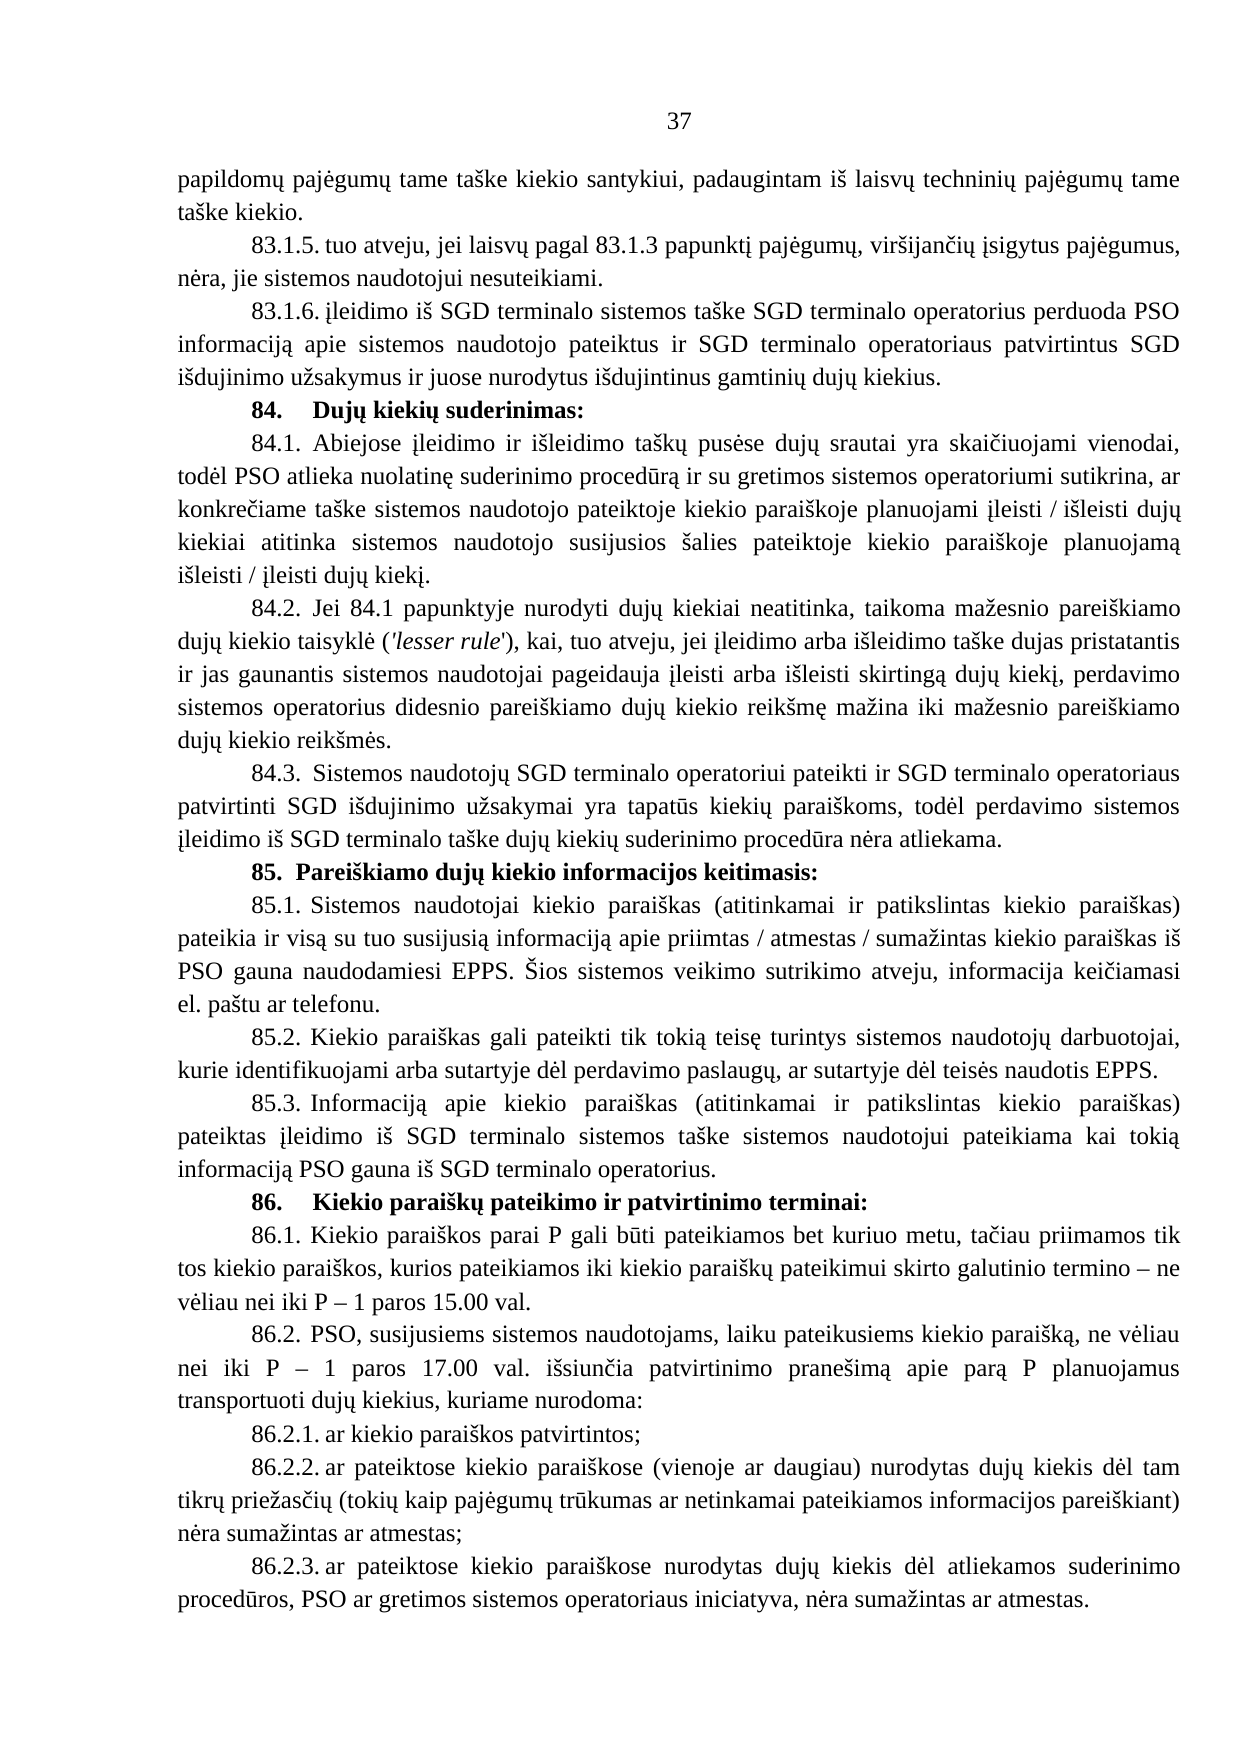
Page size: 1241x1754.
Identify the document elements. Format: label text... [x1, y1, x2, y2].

text 86.2. PSO, susijusiems sistemos naudotojams, laiku pateikusiems kiekio paraišką, ne vėliau nei iki P – 1 paros 17.00 val. išsiunčia patvirtinimo pranešimą apie parą P planuojamus transportuoti dujų kiekius, kuriame nurodoma: [177, 1319, 1181, 1414]
text 84. Dujų kiekių suderinimas: [177, 395, 1181, 424]
text 83.1.5. tuo atveju, jei laisvų pagal 83.1.3 papunktį pajėgumų, viršijančių įsigytus pajėgumus, nėra, jie sistemos naudotojui nesuteikiami. [177, 230, 1181, 292]
text 84.1. Abiejose įleidimo ir išleidimo taškų pusėse dujų srautai yra skaičiuojami vienodai, todėl PSO atlieka nuolatinę suderinimo procedūrą ir su gretimos sistemos operatoriumi sutikrina, ar konkrečiame taške sistemos naudotojo pateiktoje kiekio paraiškoje planuojami įleisti / išleisti dujų kiekiai atitinka sistemos naudotojo susijusios šalies pateiktoje kiekio paraiškoje planuojamą išleisti / įleisti dujų kiekį. [177, 428, 1181, 589]
text 85.1. Sistemos naudotojai kiekio paraiškas (atitinkamai ir patikslintas kiekio paraiškas) pateikia ir visą su tuo susijusią informaciją apie priimtas / atmestas / sumažintas kiekio paraiškas iš PSO gauna naudodamiesi EPPS. Šios sistemos veikimo sutrikimo atveju, informacija keičiamasi el. paštu ar telefonu. [177, 890, 1181, 1018]
text 84.3. Sistemos naudotojų SGD terminalo operatoriui pateikti ir SGD terminalo operatoriaus patvirtinti SGD išdujinimo užsakymai yra tapatūs kiekių paraiškoms, todėl perdavimo sistemos įleidimo iš SGD terminalo taške dujų kiekių suderinimo procedūra nėra atliekama. [177, 758, 1181, 853]
text 85.2. Kiekio paraiškas gali pateikti tik tokią teisę turintys sistemos naudotojų darbuotojai, kurie identifikuojami arba sutartyje dėl perdavimo paslaugų, ar sutartyje dėl teisės naudotis EPPS. [177, 1022, 1181, 1084]
text 86.2.2. ar pateiktose kiekio paraiškose (vienoje ar daugiau) nurodytas dujų kiekis dėl tam tikrų priežasčių (tokių kaip pajėgumų trūkumas ar netinkamai pateikiamos informacijos pareiškiant) nėra sumažintas ar atmestas; [177, 1452, 1181, 1546]
text 86.2.3. ar pateiktose kiekio paraiškose nurodytas dujų kiekis dėl atliekamos suderinimo procedūros, PSO ar gretimos sistemos operatoriaus iniciatyva, nėra sumažintas ar atmestas. [177, 1551, 1181, 1612]
text 86.2.1. ar kiekio paraiškos patvirtintos; [177, 1419, 1181, 1447]
text 86.1. Kiekio paraiškos parai P gali būti pateikiamos bet kuriuo metu, tačiau priimamos tik tos kiekio paraiškos, kurios pateikiamos iki kiekio paraiškų pateikimui skirto galutinio termino – ne vėliau nei iki P – 1 paros 15.00 val. [177, 1221, 1181, 1315]
text 85.3. Informaciją apie kiekio paraiškas (atitinkamai ir patikslintas kiekio paraiškas) pateiktas įleidimo iš SGD terminalo sistemos taške sistemos naudotojui pateikiama kai tokią informaciją PSO gauna iš SGD terminalo operatorius. [177, 1088, 1181, 1183]
text 83.1.6. įleidimo iš SGD terminalo sistemos taške SGD terminalo operatorius perduoda PSO informaciją apie sistemos naudotojo pateiktus ir SGD terminalo operatoriaus patvirtintus SGD išdujinimo užsakymus ir juose nurodytus išdujintinus gamtinių dujų kiekius. [177, 296, 1181, 391]
text 86. Kiekio paraiškų pateikimo ir patvirtinimo terminai: [177, 1187, 1181, 1216]
text 85. Pareiškiamo dujų kiekio informacijos keitimasis: [177, 857, 1181, 886]
text papildomų pajėgumų tame taške kiekio santykiui, padaugintam iš laisvų techninių pajėgumų tame taške kiekio. [177, 164, 1181, 226]
text 84.2. Jei 84.1 papunktyje nurodyti dujų kiekiai neatitinka, taikoma mažesnio pareiškiamo dujų kiekio taisyklė ('lesser rule'), kai, tuo atveju, jei įleidimo arba išleidimo taške dujas pristatantis ir jas gaunantis sistemos naudotojai pageidauja įleisti arba išleisti skirtingą dujų kiekį, perdavimo sistemos operatorius didesnio pareiškiamo dujų kiekio reikšmę mažina iki mažesnio pareiškiamo dujų kiekio reikšmės. [177, 593, 1181, 754]
